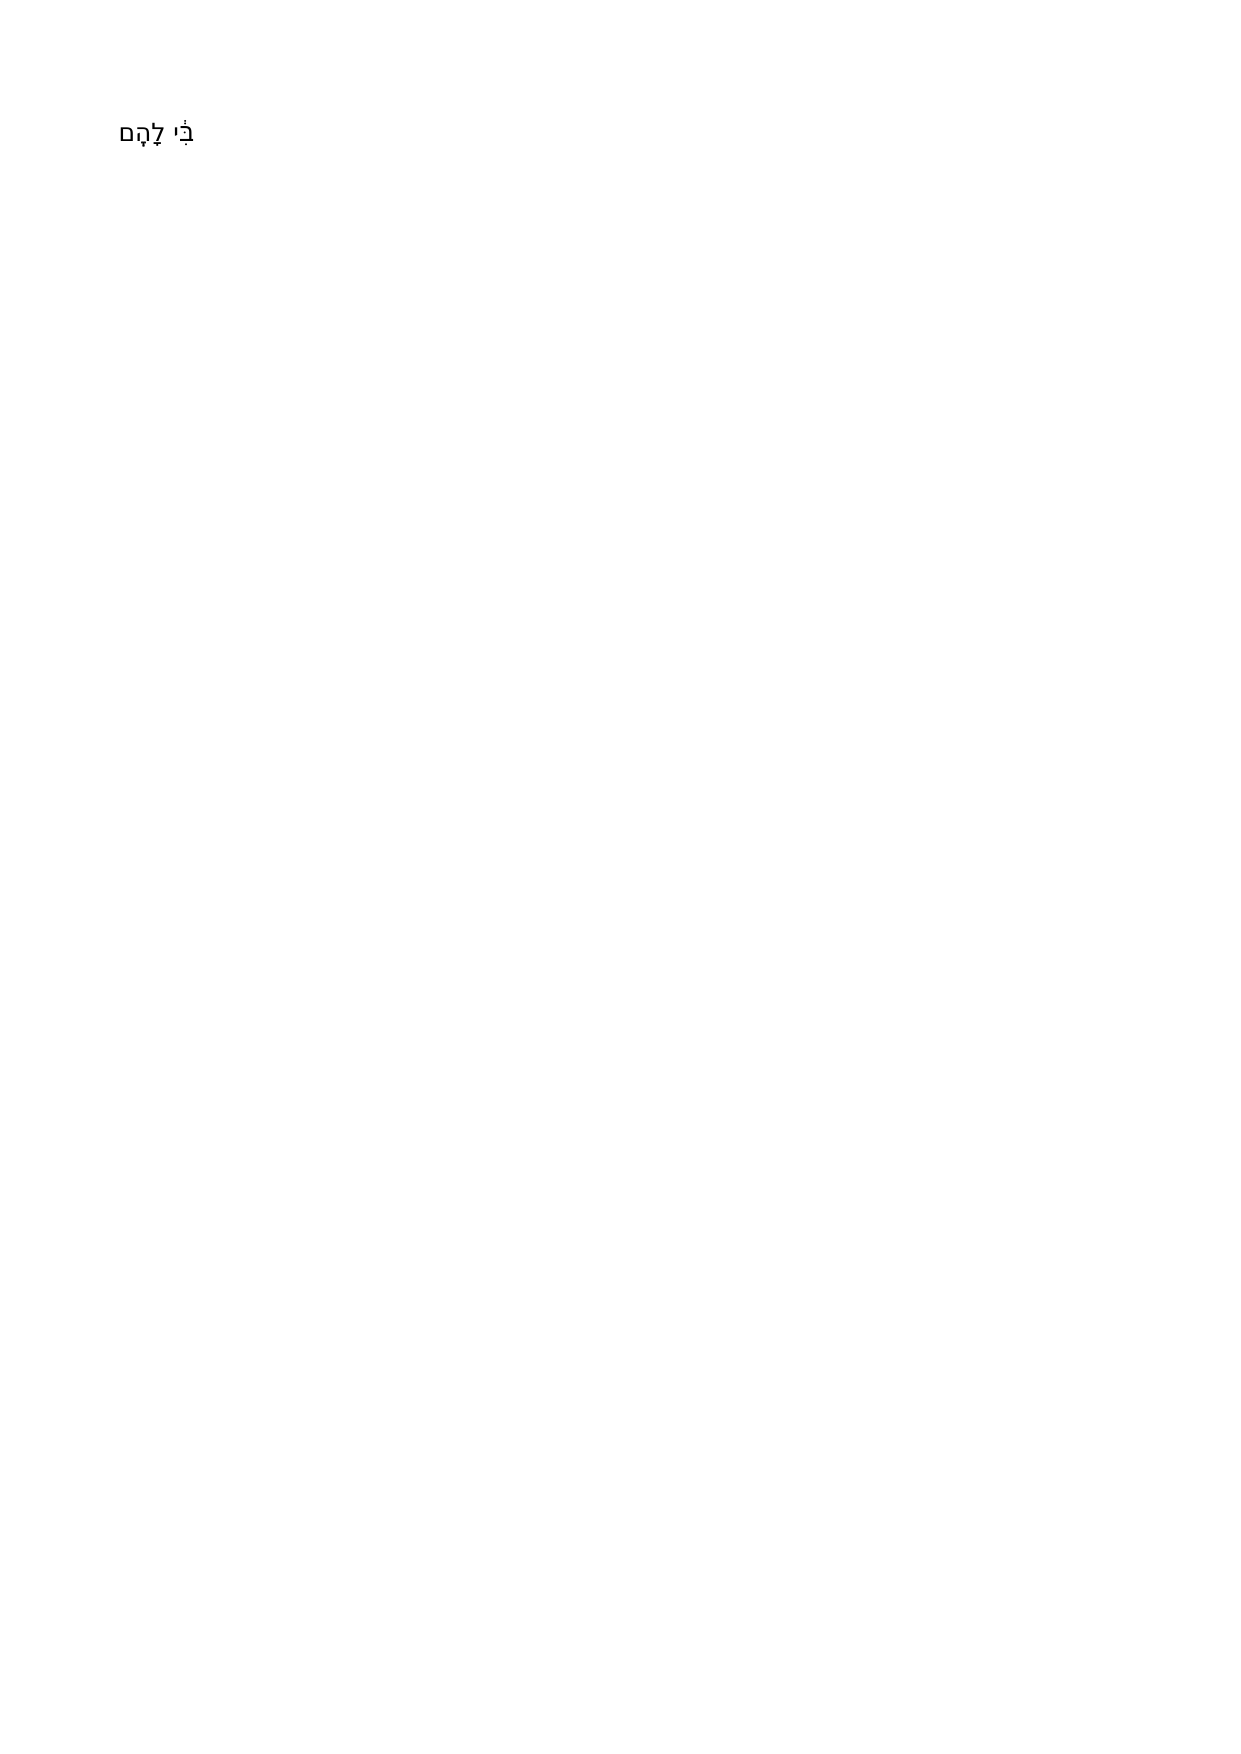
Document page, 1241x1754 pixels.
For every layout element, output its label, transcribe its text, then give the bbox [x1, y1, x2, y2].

text בִּ֔י לָהֶֽם [118, 118, 1122, 147]
